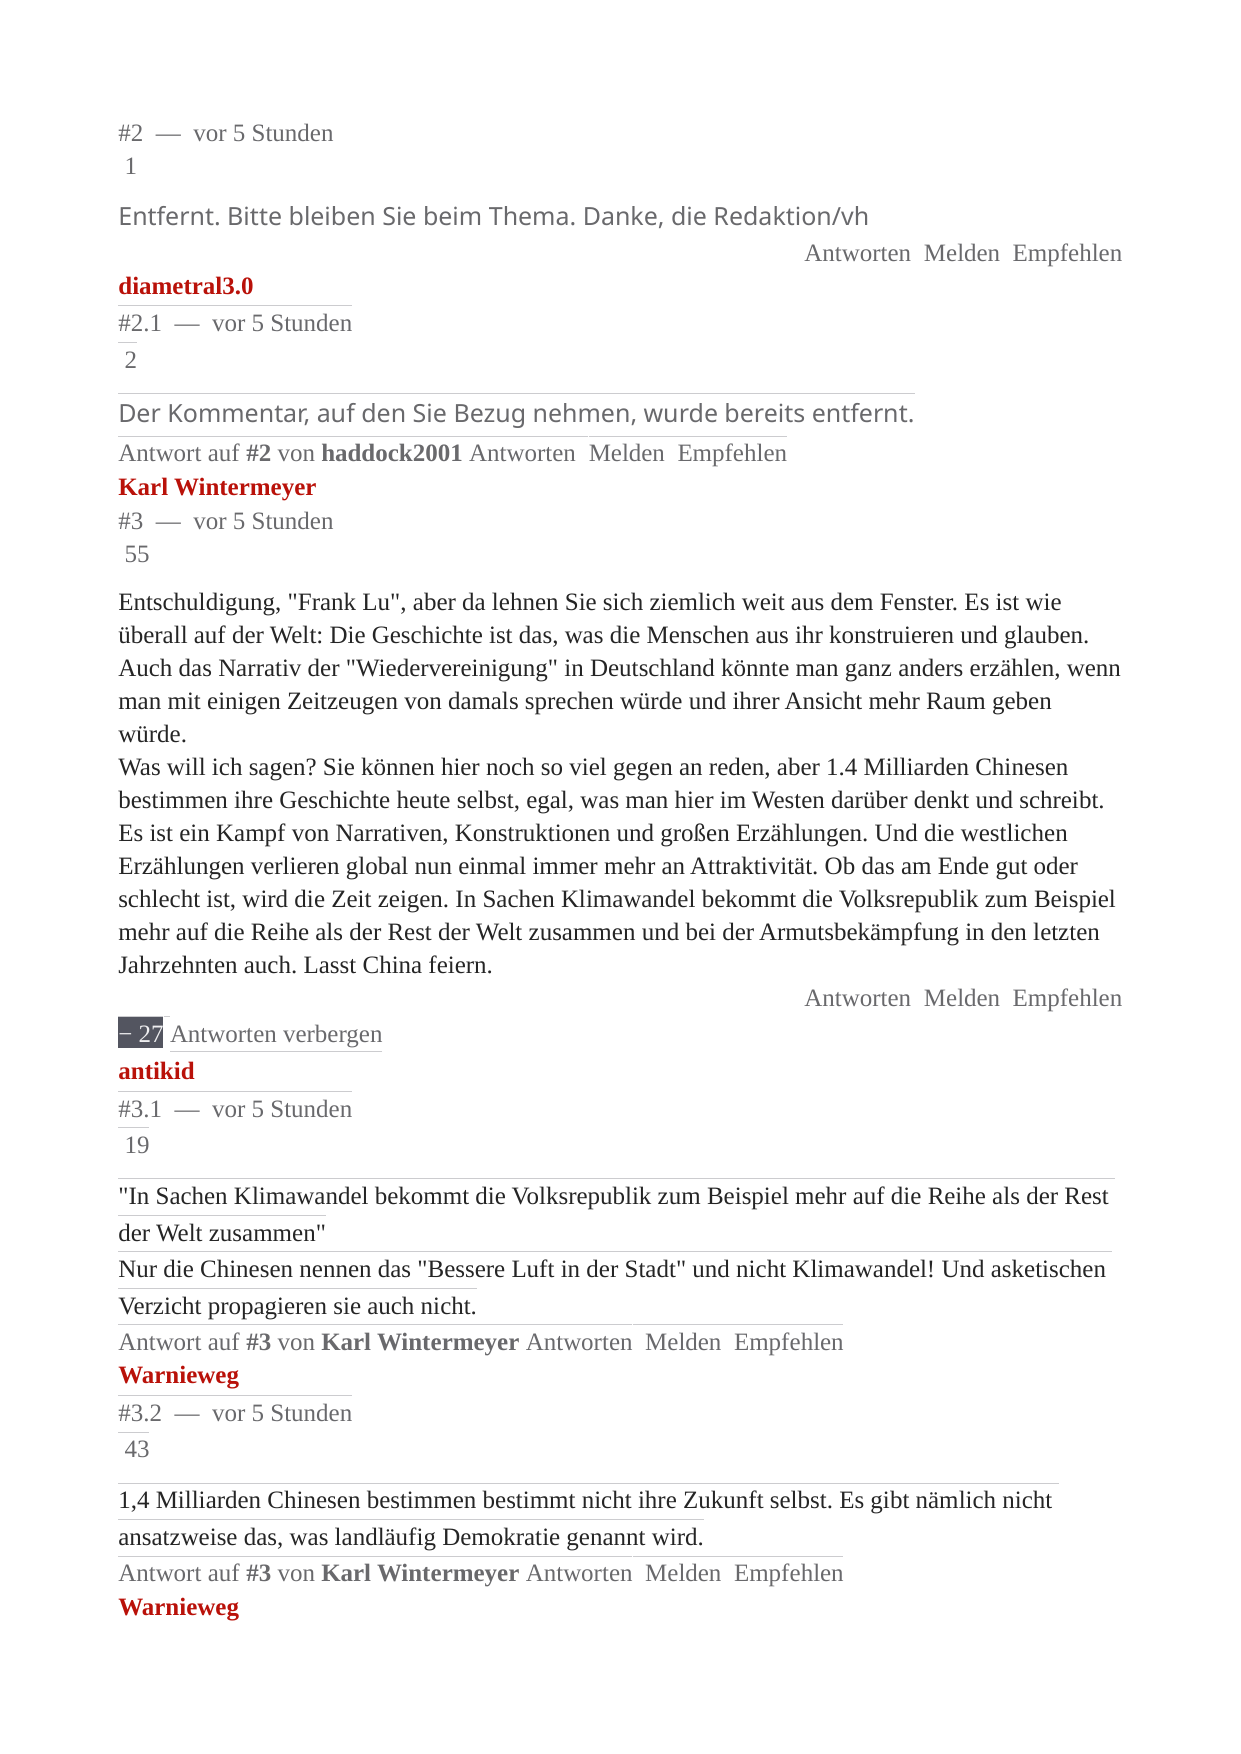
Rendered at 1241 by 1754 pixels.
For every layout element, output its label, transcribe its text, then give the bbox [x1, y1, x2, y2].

text Warnieweg [118, 1592, 1122, 1621]
text "In Sachen Klimawandel bekommt die Volksrepublik zum Beispiel mehr auf die Reihe als der Rest der Welt zusammen" [118, 1178, 1122, 1247]
text Antwort auf #3 von Karl Wintermeyer Antworten Melden Empfehlen [118, 1324, 1122, 1356]
text #3 — vor 5 Stunden [118, 506, 1122, 535]
text − 27 Antworten verbergen [118, 1016, 1122, 1051]
text diametral3.0 [118, 271, 1122, 300]
text 1 [118, 151, 1122, 180]
text antikid [118, 1056, 1122, 1085]
text Entfernt. Bitte bleiben Sie beim Thema. Danke, die Redaktion/vh [118, 199, 1122, 233]
text Der Kommentar, auf den Sie Bezug nehmen, wurde bereits entfernt. [118, 393, 1122, 430]
text Karl Wintermeyer [118, 472, 1122, 501]
text Antwort auf #2 von haddock2001 Antworten Melden Empfehlen [118, 436, 1122, 467]
text 2 [118, 342, 1122, 374]
text #2 — vor 5 Stunden [118, 118, 1122, 147]
text Antworten Melden Empfehlen [118, 238, 1122, 267]
text Nur die Chinesen nennen das "Bessere Luft in der Stadt" und nicht Klimawandel! Und asketischen Verzicht propagieren sie auch nicht. [118, 1251, 1122, 1319]
text 19 [118, 1127, 1122, 1159]
text #3.2 — vor 5 Stunden [118, 1395, 1122, 1427]
text Antworten Melden Empfehlen [118, 983, 1122, 1012]
text Antwort auf #3 von Karl Wintermeyer Antworten Melden Empfehlen [118, 1556, 1122, 1587]
text 43 [118, 1432, 1122, 1463]
text 1,4 Milliarden Chinesen bestimmen bestimmt nicht ihre Zukunft selbst. Es gibt nämlich nicht ansatzweise das, was landläufig Demokratie genannt wird. [118, 1483, 1122, 1551]
text #3.1 — vor 5 Stunden [118, 1091, 1122, 1123]
text Was will ich sagen? Sie können hier noch so viel gegen an reden, aber 1.4 Milliarden Chinesen bestimmen ihre Geschichte heute selbst, egal, was man hier im Westen darüber denkt und schreibt. Es ist ein Kampf von Narrativen, Konstruktionen und großen Erzählungen. Und die westlichen Erzählungen verlieren global nun einmal immer mehr an Attraktivität. Ob das am Ende gut oder schlecht ist, wird die Zeit zeigen. In Sachen Klimawandel bekommt die Volksrepublik zum Beispiel mehr auf die Reihe als der Rest der Welt zusammen und bei der Armutsbekämpfung in den letzten Jahrzehnten auch. Lasst China feiern. [118, 752, 1122, 979]
text Entschuldigung, "Frank Lu", aber da lehnen Sie sich ziemlich weit aus dem Fenster. Es ist wie überall auf der Welt: Die Geschichte ist das, was die Menschen aus ihr konstruieren und glauben. Auch das Narrativ der "Wiedervereinigung" in Deutschland könnte man ganz anders erzählen, wenn man mit einigen Zeitzeugen von damals sprechen würde und ihrer Ansicht mehr Raum geben würde. [118, 587, 1122, 748]
text #2.1 — vor 5 Stunden [118, 305, 1122, 337]
text 55 [118, 539, 1122, 568]
text Warnieweg [118, 1361, 1122, 1389]
